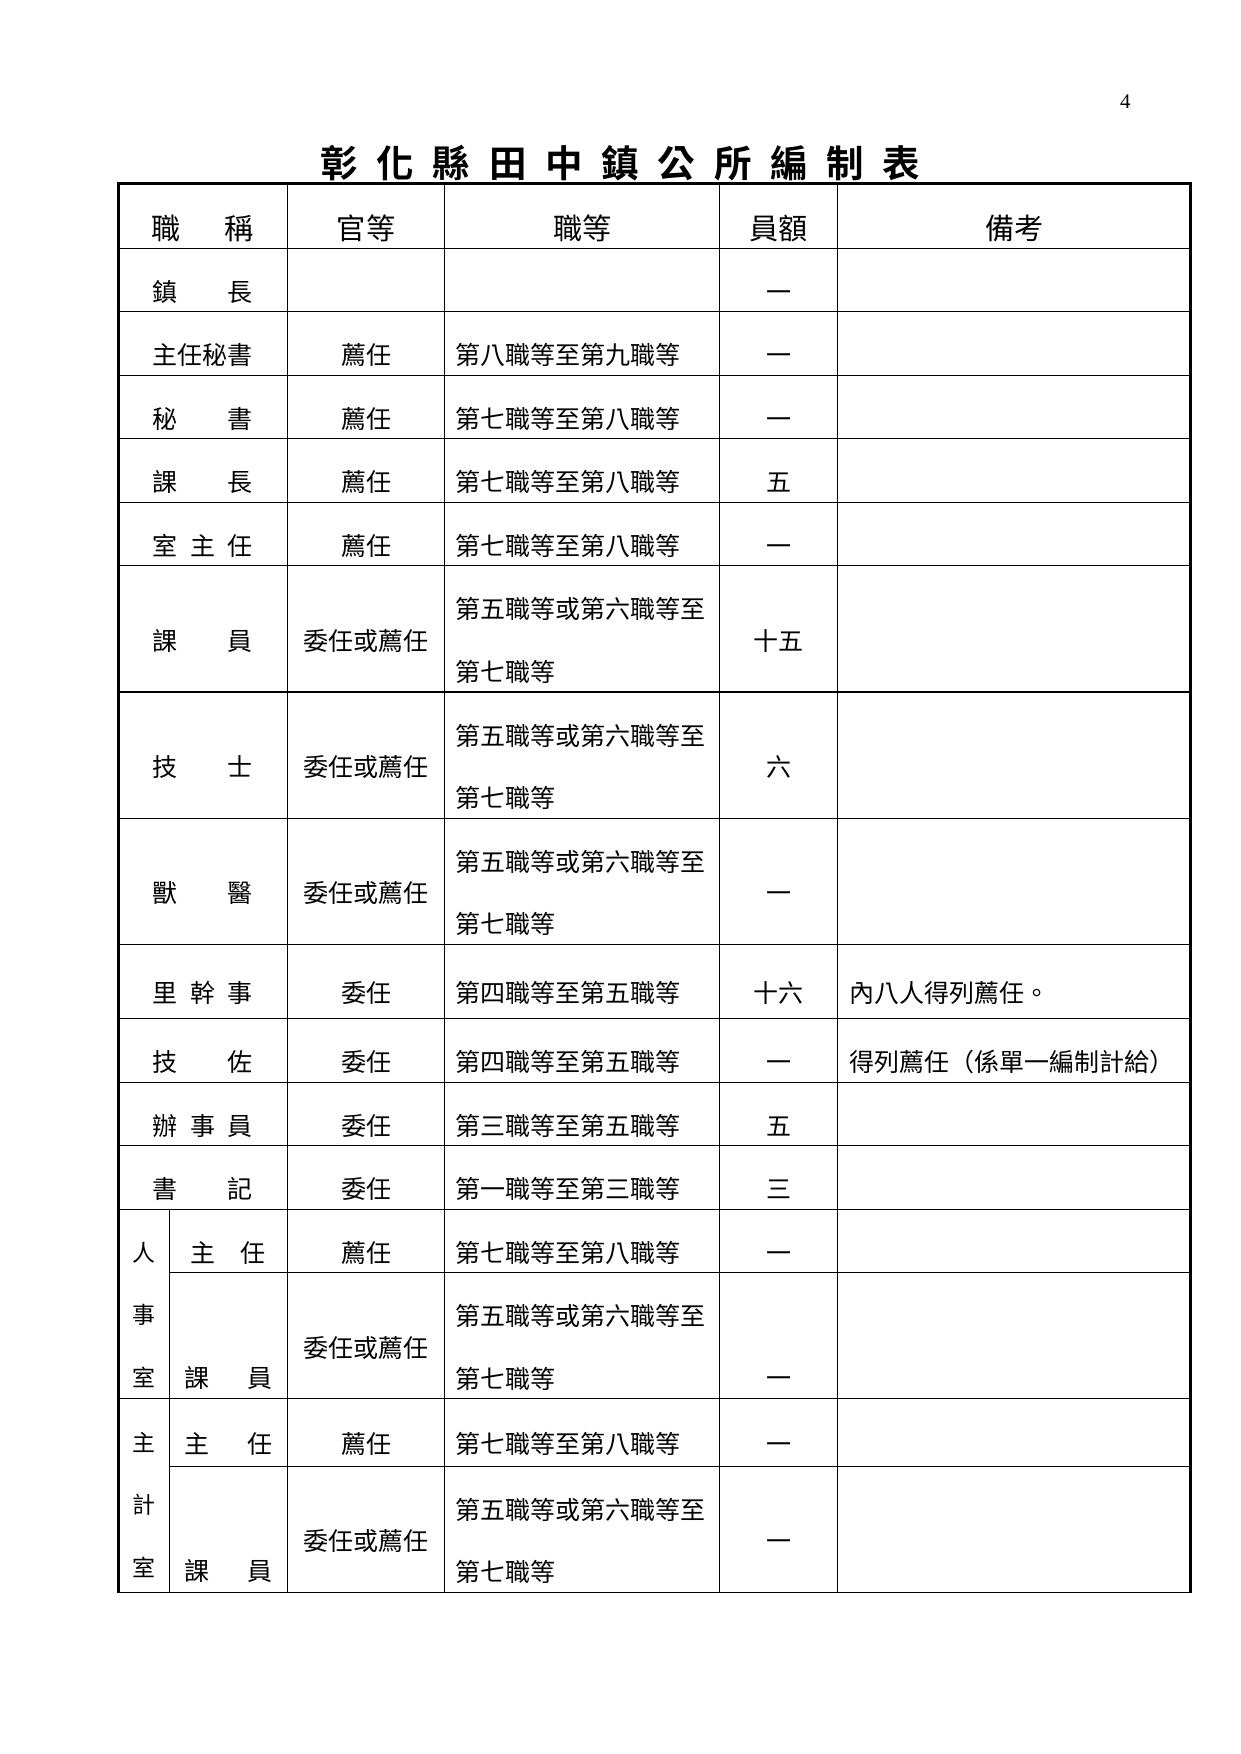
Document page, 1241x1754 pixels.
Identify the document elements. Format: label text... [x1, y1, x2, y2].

table_cell 第八職等至第九職等 [445, 312, 719, 375]
table_cell 三 [720, 1146, 837, 1209]
table_cell 第五職等或第六職等至第七職等 [445, 566, 719, 691]
table_cell 課 員 [120, 566, 287, 691]
table_header 官等 [288, 185, 444, 248]
table_cell 一 [720, 249, 837, 311]
table_cell 委任 [288, 1146, 444, 1209]
table_cell 書 記 [120, 1146, 287, 1209]
table_cell 一 [720, 1210, 837, 1272]
table_cell 委任 [288, 1019, 444, 1082]
table_cell 薦任 [288, 312, 444, 375]
table_cell 課 員 [170, 1273, 287, 1398]
table_cell [288, 249, 444, 311]
table_cell 第五職等或第六職等至第七職等 [445, 819, 719, 943]
table_cell 五 [720, 1083, 837, 1145]
table_cell 委任或薦任 [288, 1467, 444, 1592]
table_cell 里 幹 事 [120, 945, 287, 1018]
table_cell [838, 1210, 1189, 1272]
table_cell [838, 1083, 1189, 1145]
table_cell 課 員 [170, 1467, 287, 1592]
table_cell 主 計 室 [120, 1399, 169, 1592]
table_cell 一 [720, 819, 837, 943]
text 彰 化 縣 田 中 鎮 公 所 編 制 表 [118, 119, 1122, 182]
table_cell 十五 [720, 566, 837, 691]
table_cell 第七職等至第八職等 [445, 439, 719, 502]
table_cell 六 [720, 693, 837, 817]
table_cell 第七職等至第八職等 [445, 1399, 719, 1466]
table_header 備考 [838, 185, 1189, 248]
table_cell 第七職等至第八職等 [445, 376, 719, 438]
table_cell 內八人得列薦任。 [838, 945, 1189, 1018]
table_cell 鎮 長 [120, 249, 287, 311]
table_cell 第四職等至第五職等 [445, 1019, 719, 1082]
table_cell 第七職等至第八職等 [445, 1210, 719, 1272]
table_cell 委任或薦任 [288, 1273, 444, 1398]
table_cell [838, 1467, 1189, 1592]
table_cell 第四職等至第五職等 [445, 945, 719, 1018]
table_cell [838, 439, 1189, 502]
table_cell [838, 819, 1189, 943]
table_cell 秘 書 [120, 376, 287, 438]
table_cell [838, 249, 1189, 311]
table_cell 一 [720, 1019, 837, 1082]
table_cell [445, 249, 719, 311]
table_cell [838, 693, 1189, 817]
table_cell 第五職等或第六職等至第七職等 [445, 693, 719, 817]
table_cell 薦任 [288, 376, 444, 438]
table_cell 技 佐 [120, 1019, 287, 1082]
table_cell 薦任 [288, 1210, 444, 1272]
table_cell [838, 376, 1189, 438]
table_cell 第五職等或第六職等至第七職等 [445, 1467, 719, 1592]
table_cell 一 [720, 503, 837, 565]
table_cell 主任秘書 [120, 312, 287, 375]
table_cell 第五職等或第六職等至第七職等 [445, 1273, 719, 1398]
table_header 員額 [720, 185, 837, 248]
table_cell 室 主 任 [120, 503, 287, 565]
table_header 職等 [445, 185, 719, 248]
table_cell [838, 312, 1189, 375]
table_header 職 稱 [120, 185, 287, 248]
table_cell 辦 事 員 [120, 1083, 287, 1145]
table_cell 委任或薦任 [288, 819, 444, 943]
table_cell 主 任 [170, 1210, 287, 1272]
table_cell 委任或薦任 [288, 693, 444, 817]
table_cell 委任或薦任 [288, 566, 444, 691]
table_cell 人 事 室 [120, 1210, 169, 1398]
table_cell 得列薦任（係單一編制計給） [838, 1019, 1189, 1082]
table_cell [838, 1273, 1189, 1398]
table_cell 技 士 [120, 693, 287, 817]
table_cell 第一職等至第三職等 [445, 1146, 719, 1209]
table_cell 課 長 [120, 439, 287, 502]
table_cell 薦任 [288, 503, 444, 565]
table_cell 一 [720, 1399, 837, 1466]
table_cell [838, 1399, 1189, 1466]
table_cell 第三職等至第五職等 [445, 1083, 719, 1145]
table_cell 薦任 [288, 439, 444, 502]
table_cell 委任 [288, 945, 444, 1018]
table_cell 一 [720, 1273, 837, 1398]
table_cell 一 [720, 1467, 837, 1592]
table_cell 十六 [720, 945, 837, 1018]
table_cell 一 [720, 376, 837, 438]
table_cell 五 [720, 439, 837, 502]
table_cell [838, 566, 1189, 691]
table_cell [838, 1146, 1189, 1209]
table_cell 獸 醫 [120, 819, 287, 943]
table_cell 主 任 [170, 1399, 287, 1466]
table_cell [838, 503, 1189, 565]
table_cell 一 [720, 312, 837, 375]
table_cell 第七職等至第八職等 [445, 503, 719, 565]
table_cell 薦任 [288, 1399, 444, 1466]
table_cell 委任 [288, 1083, 444, 1145]
